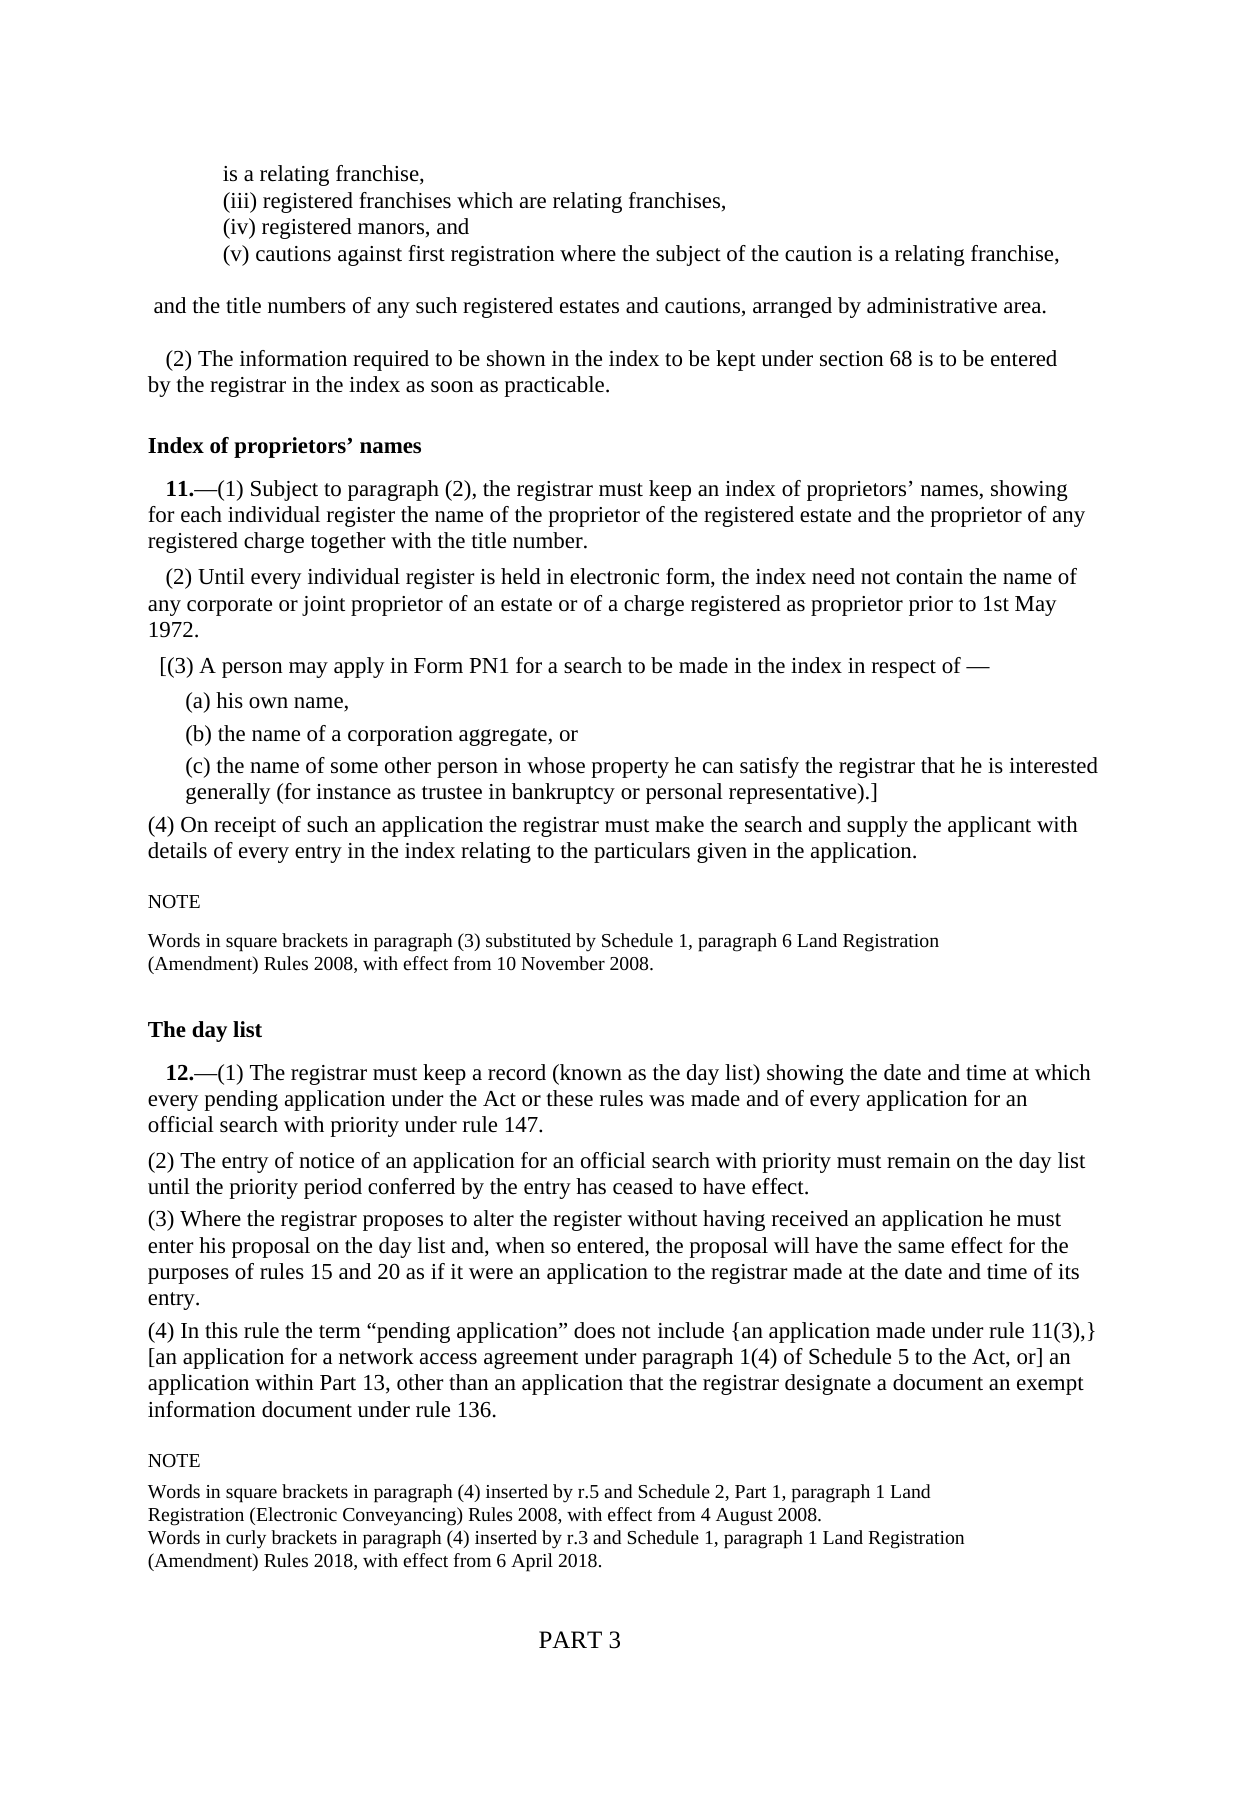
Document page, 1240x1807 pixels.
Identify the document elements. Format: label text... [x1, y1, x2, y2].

text (2) The entry of notice of an application for an official search with priority must remain on the day list until the priority period conferred by the entry has ceased to have effect. [148, 1147, 1099, 1199]
text 11.—(1) Subject to paragraph (2), the registrar must keep an index of proprietors’ names, showing for each individual register the name of the proprietor of the registered estate and the proprietor of any registered charge together with the title number. [148, 475, 1099, 554]
text (2) The information required to be shown in the index to be kept under section 68 is to be entered by the registrar in the index as soon as practicable. [148, 345, 1075, 398]
text (4) On receipt of such an application the registrar must make the search and supply the applicant with details of every entry in the index relating to the particulars given in the application. [148, 811, 1099, 863]
text is a relating franchise, [223, 161, 1099, 187]
text Words in square brackets in paragraph (4) inserted by r.5 and Schedule 2, Part 1, paragraph 1 Land Registration (Electronic Conveyancing) Rules 2008, with effect from 4 August 2008. [148, 1480, 1018, 1526]
text Words in square brackets in paragraph (3) substituted by Schedule 1, paragraph 6 Land Registration (Amendment) Rules 2008, with effect from 10 November 2008. [148, 929, 1026, 974]
text (a) his own name, [185, 687, 1099, 714]
text (b) the name of a corporation aggregate, or [185, 720, 1099, 746]
text 12.—(1) The registrar must keep a record (known as the day list) showing the date and time at which every pending application under the Act or these rules was made and of every application for an official search with priority under rule 147. [148, 1059, 1099, 1138]
text [(3) A person may apply in Form PN1 for a search to be made in the index in respect of — [153, 652, 1099, 678]
text and the title numbers of any such registered estates and cautions, arranged by administrative area. [148, 292, 1099, 319]
text (4) In this rule the term “pending application” does not include {an application made under rule 11(3),}[an application for a network access agreement under paragraph 1(4) of Schedule 5 to the Act, or] an application within Part 13, other than an application that the registrar designate a document an exempt information document under rule 136. [148, 1317, 1099, 1422]
text (c) the name of some other person in whose property he can satisfy the registrar that he is interested generally (for instance as trustee in bankruptcy or personal representative).] [185, 752, 1099, 805]
text (3) Where the registrar proposes to alter the register without having received an application he must enter his proposal on the day list and, when so entered, the proposal will have the same effect for the purposes of rules 15 and 20 as if it were an application to the registrar made at the date and time of its entry. [148, 1205, 1099, 1311]
text (iv) registered manors, and [223, 213, 1099, 239]
subtitle Index of proprietors’ names [148, 432, 1099, 459]
text PART 3 [148, 1625, 1018, 1653]
subtitle NOTE [148, 1448, 1099, 1471]
text (v) cautions against first registration where the subject of the caution is a relating franchise, [223, 239, 1099, 266]
text (2) Until every individual register is held in electronic form, the index need not contain the name of any corporate or joint proprietor of an estate or of a charge registered as proprietor prior to 1st May 1972. [148, 563, 1083, 643]
text Words in curly brackets in paragraph (4) inserted by r.3 and Schedule 1, paragraph 1 Land Registration (Amendment) Rules 2018, with effect from 6 April 2018. [148, 1526, 1018, 1572]
subtitle NOTE [148, 890, 1099, 912]
text (iii) registered franchises which are relating franchises, [223, 187, 1099, 213]
subtitle The day list [148, 1016, 1099, 1042]
